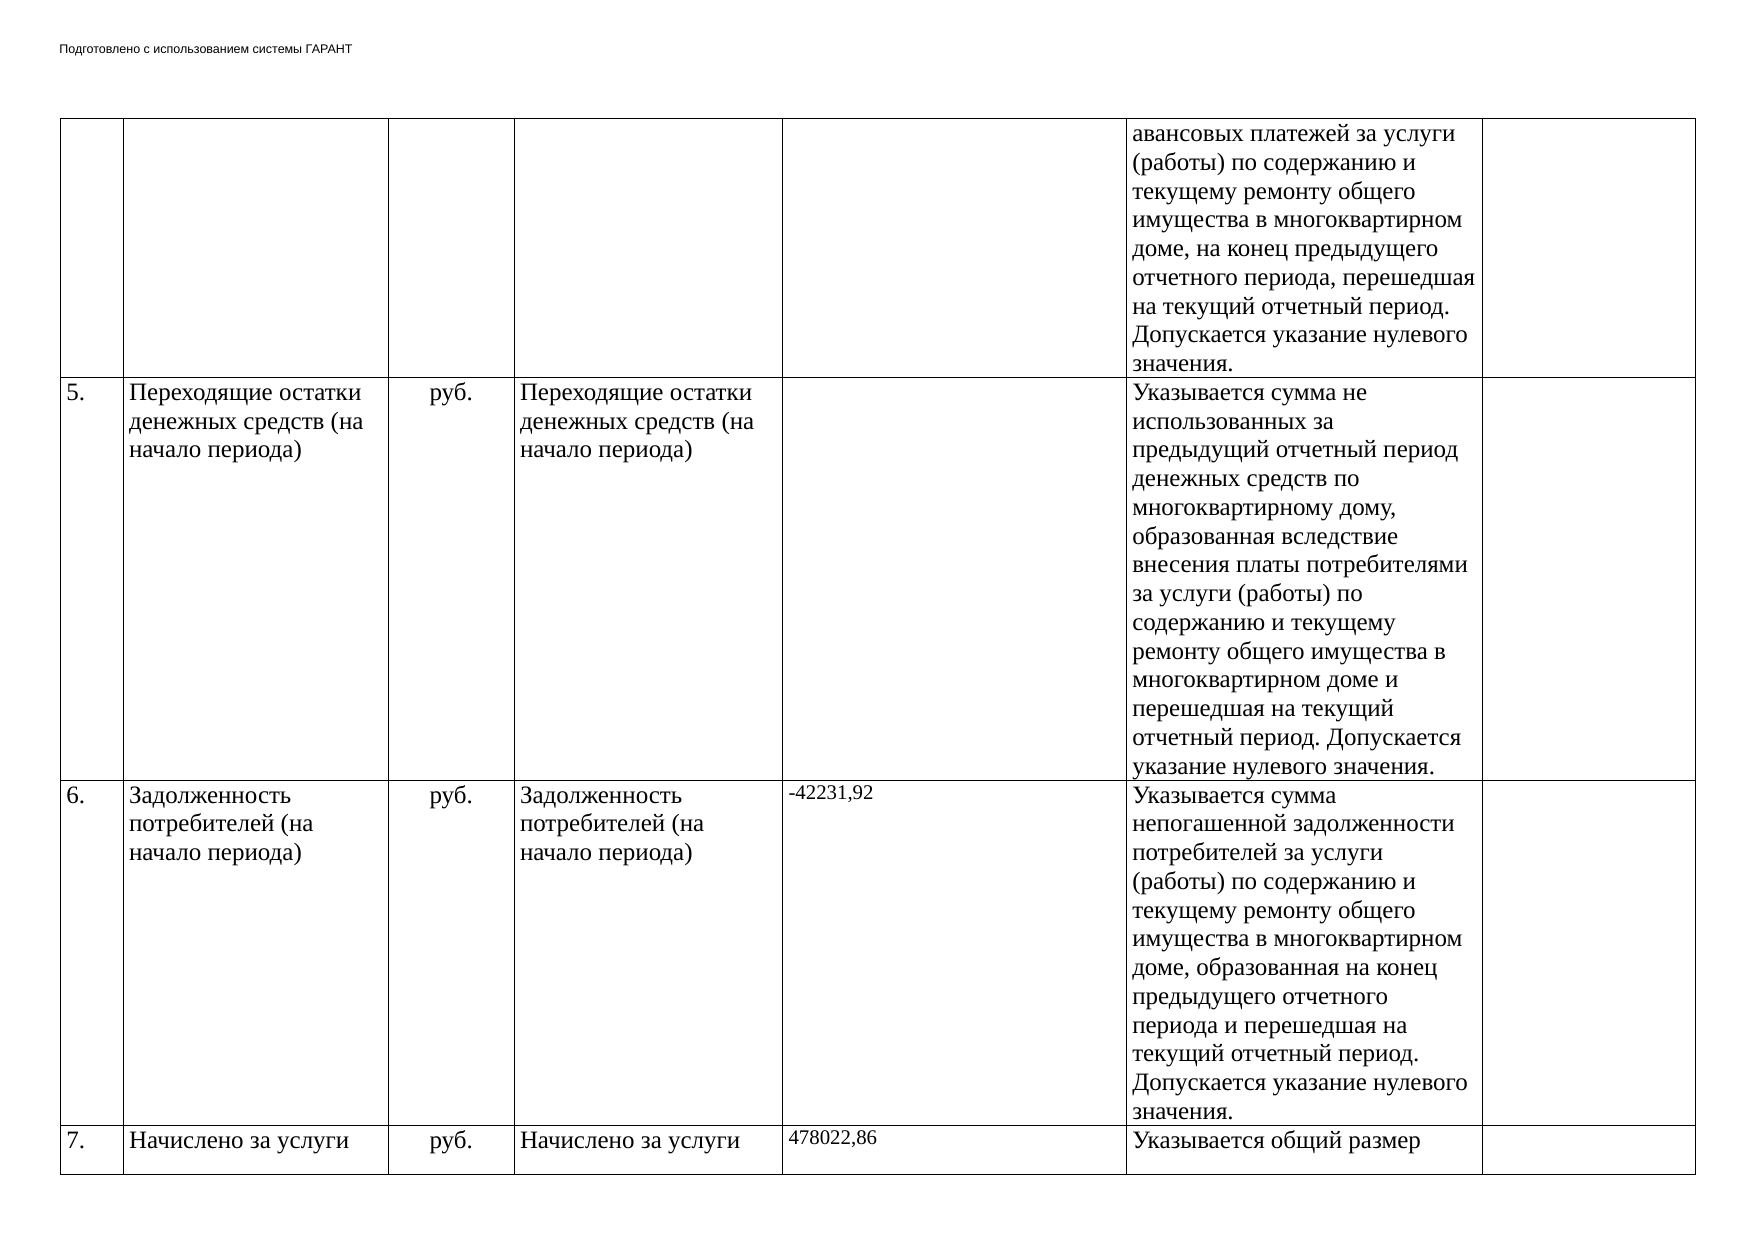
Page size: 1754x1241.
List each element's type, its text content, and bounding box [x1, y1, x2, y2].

table_cell Указывается общий размер [1127, 1126, 1482, 1174]
table_cell Начислено за услуги [515, 1126, 782, 1174]
table_cell Задолженность потребителей (на начало периода) [515, 781, 782, 1125]
table_cell [1483, 781, 1695, 1125]
table_cell 5. [61, 378, 123, 779]
table_cell Задолженность потребителей (на начало периода) [124, 781, 388, 1125]
table_cell Указывается сумма не использованных за предыдущий отчетный период денежных средств по многоквартирному дому, образованная вследствие внесения платы потребителями за услуги (работы) по содержанию и текущему ремонту общего имущества в многоквартирном доме и перешедшая на текущий отчетный период. Допускается указание нулевого значения. [1127, 378, 1482, 779]
table_cell руб. [389, 1126, 514, 1174]
table_cell [783, 378, 1126, 779]
table_cell Переходящие остатки денежных средств (на начало периода) [515, 378, 782, 779]
table_cell руб. [389, 781, 514, 1125]
table_cell [515, 119, 782, 377]
table_cell [783, 119, 1126, 377]
table_cell [124, 119, 388, 377]
table_cell -42231,92 [783, 781, 1126, 1125]
table_cell [1483, 1126, 1695, 1174]
table_cell Переходящие остатки денежных средств (на начало периода) [124, 378, 388, 779]
table_cell Начислено за услуги [124, 1126, 388, 1174]
table_cell [1483, 119, 1695, 377]
table_cell 6. [61, 781, 123, 1125]
table_cell [1483, 378, 1695, 779]
table_cell [61, 119, 123, 377]
table_cell 7. [61, 1126, 123, 1174]
table_cell руб. [389, 378, 514, 779]
table_cell Указывается сумма непогашенной задолженности потребителей за услуги (работы) по содержанию и текущему ремонту общего имущества в многоквартирном доме, образованная на конец предыдущего отчетного периода и перешедшая на текущий отчетный период. Допускается указание нулевого значения. [1127, 781, 1482, 1125]
table_cell 478022,86 [783, 1126, 1126, 1174]
table_cell [389, 119, 514, 377]
table_cell авансовых платежей за услуги (работы) по содержанию и текущему ремонту общего имущества в многоквартирном доме, на конец предыдущего отчетного периода, перешедшая на текущий отчетный период. Допускается указание нулевого значения. [1127, 119, 1482, 377]
